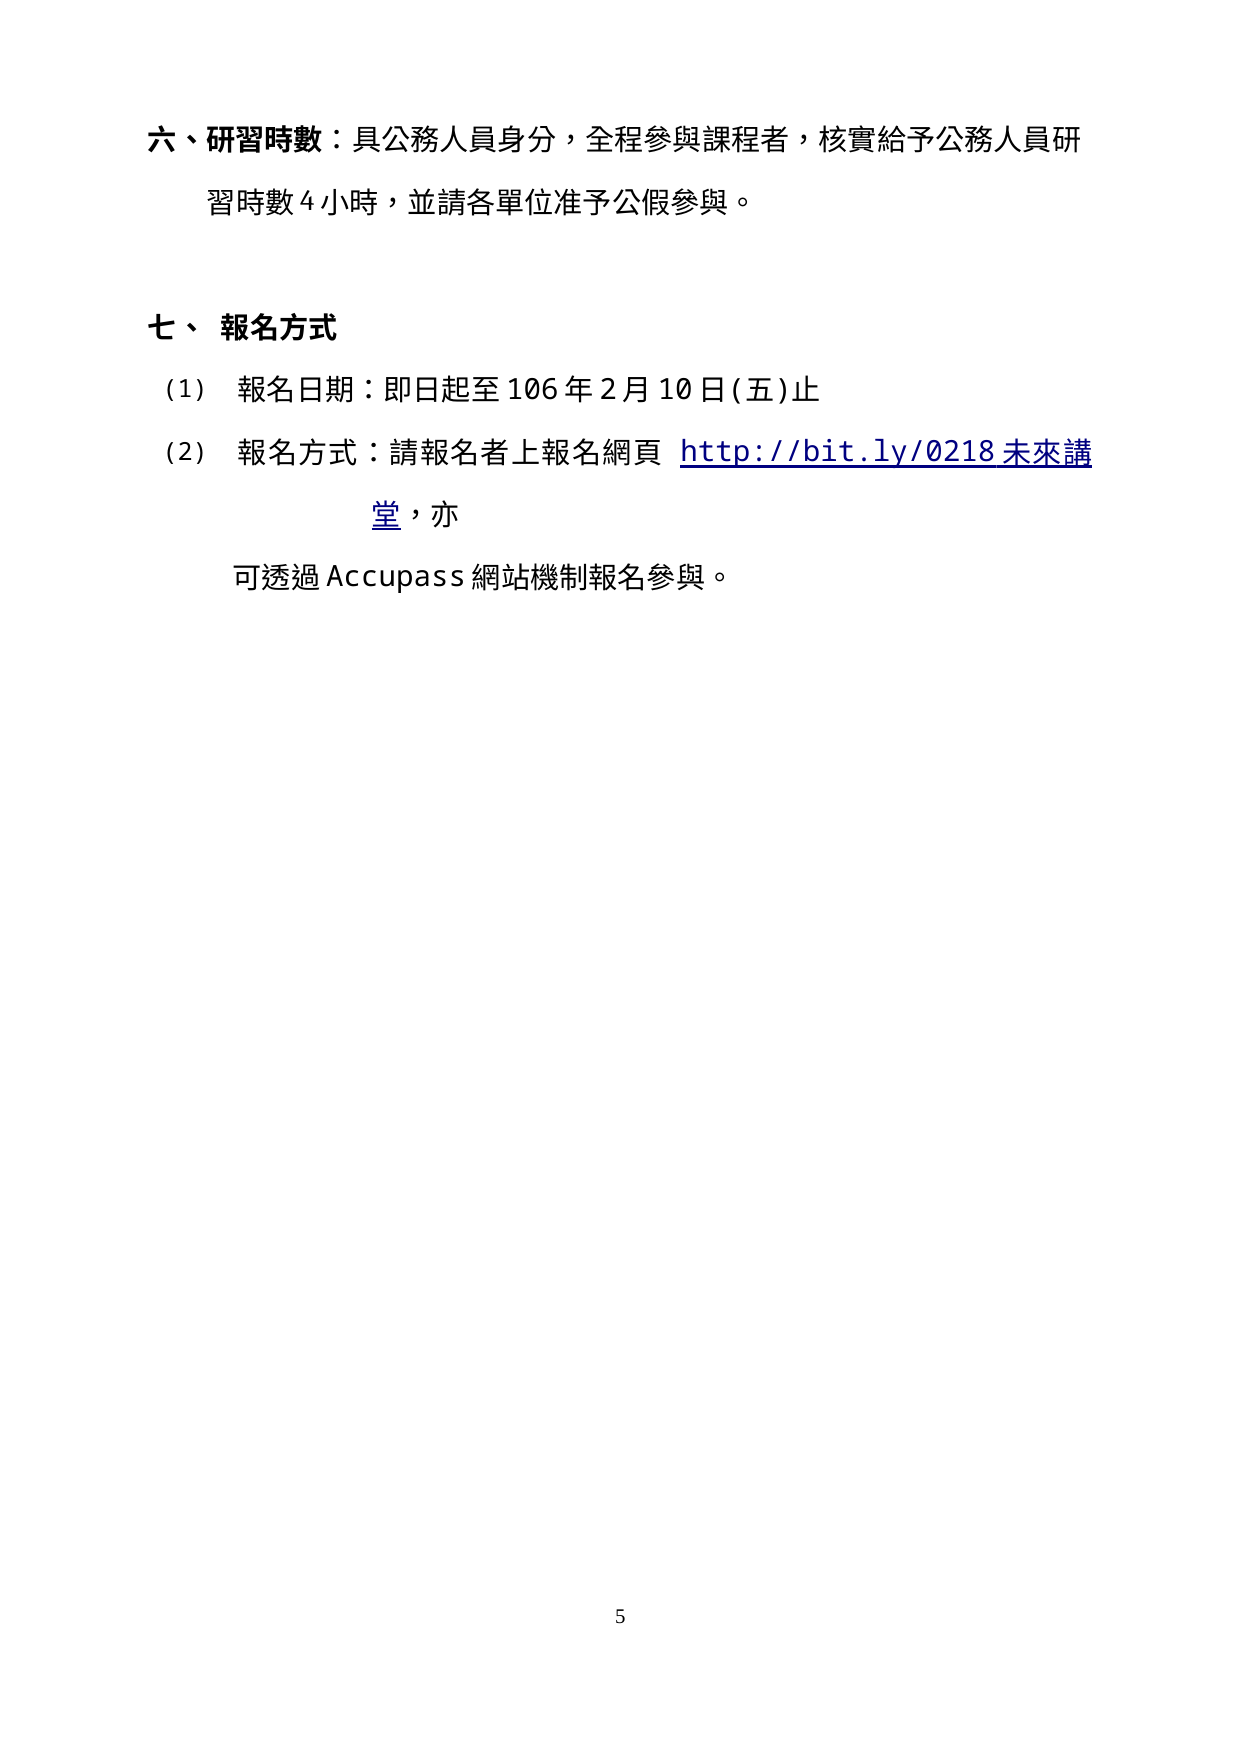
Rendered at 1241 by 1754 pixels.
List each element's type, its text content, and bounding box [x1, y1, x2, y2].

text 六、研習時數：具公務人員身分，全程參與課程者，核實給予公務人員研 習時數4小時，並請各單位准予公假參與。 [148, 96, 1092, 221]
list 報名方式：請報名者上報名網頁 http://bit.ly/0218未來講堂，亦 [162, 409, 1092, 534]
text 七、 報名方式 [148, 284, 1092, 346]
text 可透過Accupass網站機制報名參與。 [162, 534, 1092, 596]
list 報名日期：即日起至106年2月10日(五)止 [162, 346, 1092, 409]
